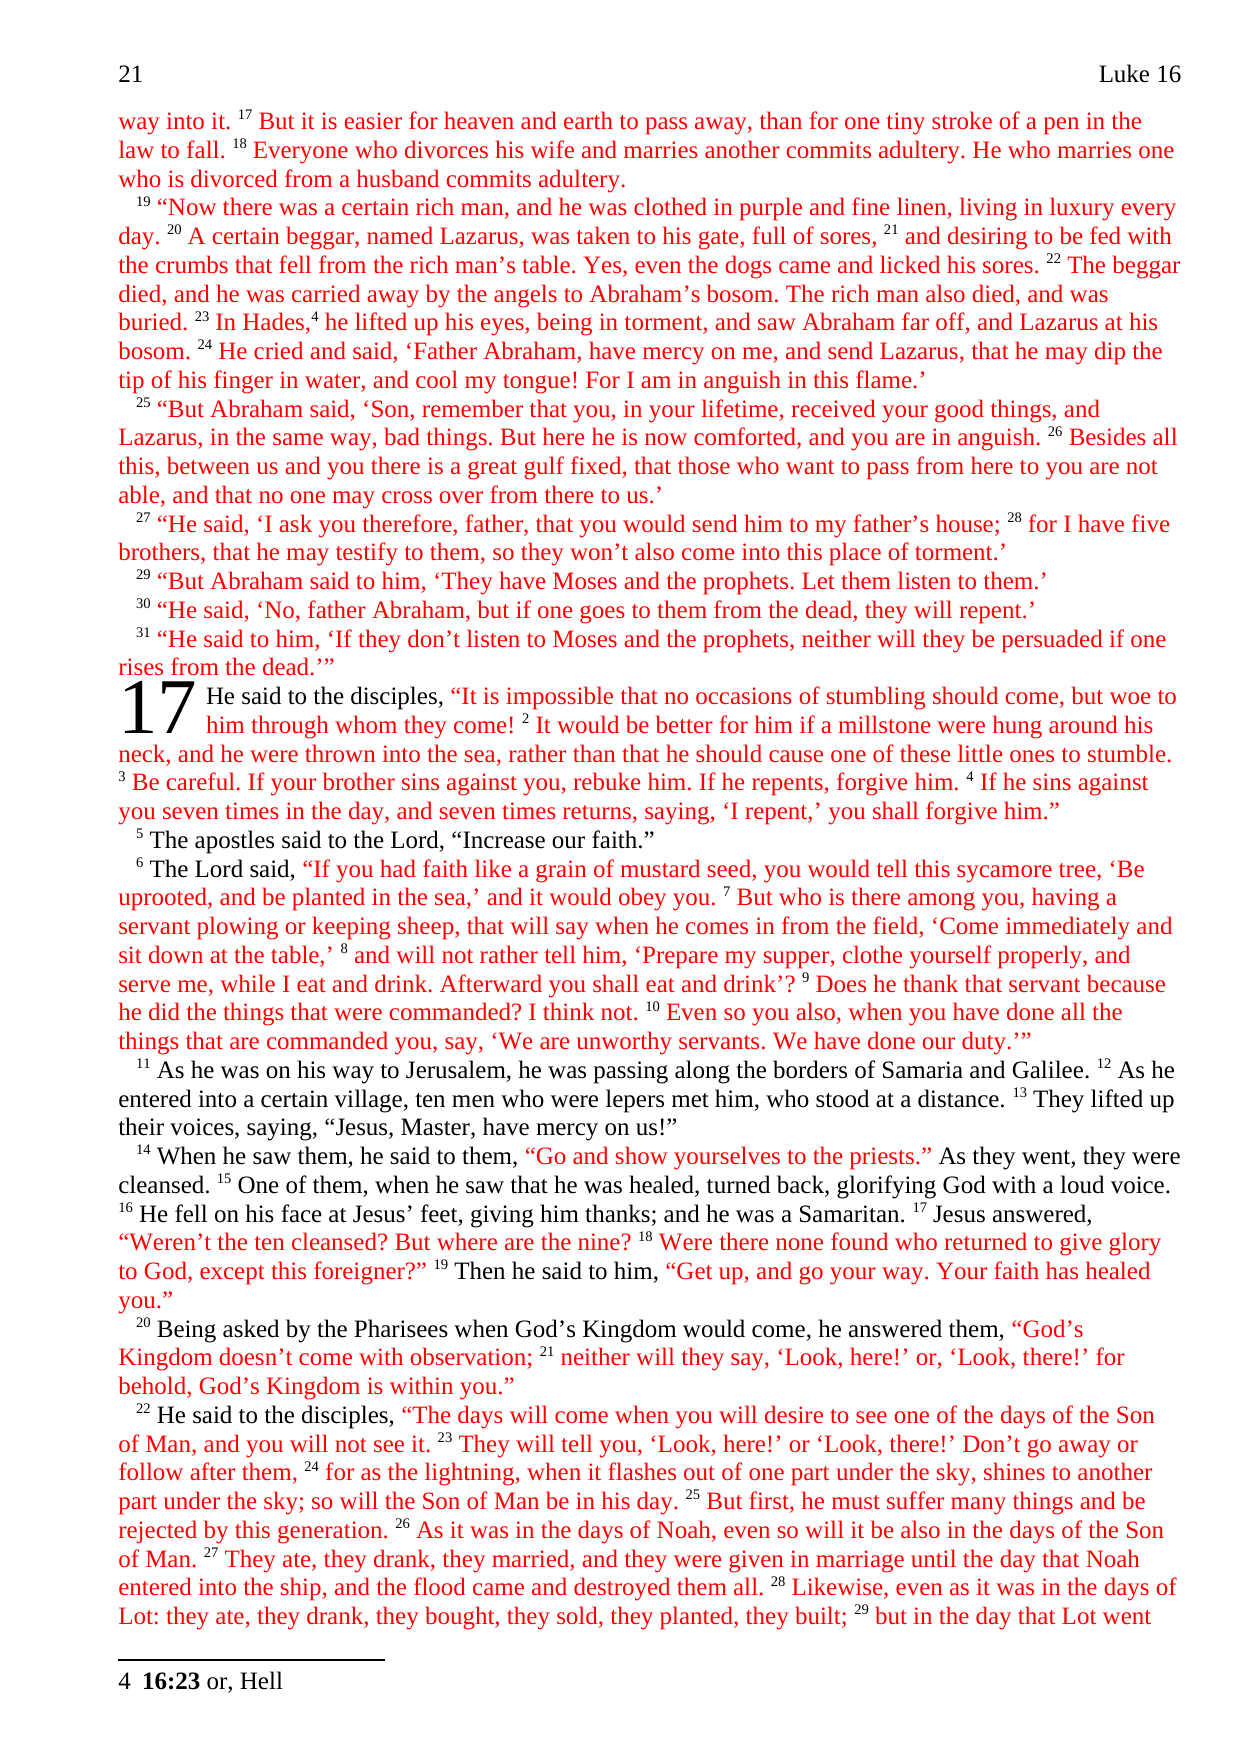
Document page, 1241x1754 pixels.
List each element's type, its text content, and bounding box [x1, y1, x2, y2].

text 6 The Lord said, “If you had faith like a grain of mustard seed, you would tell this sycamore tree, ‘Be uprooted, and be planted in the sea,’ and it would obey you. 7 But who is there among you, having a servant plowing or keeping sheep, that will say when he comes in from the field, ‘Come immediately and sit down at the table,’ 8 and will not rather tell him, ‘Prepare my supper, clothe yourself properly, and serve me, while I eat and drink. Afterward you shall eat and drink’? 9 Does he thank that servant because he did the things that were commanded? I think not. 10 Even so you also, when you have done all the things that are commanded you, say, ‘We are unworthy servants. We have done our duty.’” [118, 854, 1181, 1055]
text 11 As he was on his way to Jerusalem, he was passing along the borders of Samaria and Galilee. 12 As he entered into a certain village, ten men who were lepers met him, who stood at a distance. 13 They lifted up their voices, saying, “Jesus, Master, have mercy on us!” [118, 1055, 1181, 1141]
text 19 “Now there was a certain rich man, and he was clothed in purple and fine linen, living in luxury every day. 20 A certain beggar, named Lazarus, was taken to his gate, full of sores, 21 and desiring to be fed with the crumbs that fell from the rich man’s table. Yes, even the dogs came and licked his sores. 22 The beggar died, and he was carried away by the angels to Abraham’s bosom. The rich man also died, and was buried. 23 In Hades, he lifted up his eyes, being in torment, and saw Abraham far off, and Lazarus at his bosom. 24 He cried and said, ‘Father Abraham, have mercy on me, and send Lazarus, that he may dip the tip of his finger in water, and cool my tongue! For I am in anguish in this flame.’ [118, 192, 1181, 394]
text 22 He said to the disciples, “The days will come when you will desire to see one of the days of the Son of Man, and you will not see it. 23 They will tell you, ‘Look, here!’ or ‘Look, there!’ Don’t go away or follow after them, 24 for as the lightning, when it flashes out of one part under the sky, shines to another part under the sky; so will the Son of Man be in his day. 25 But first, he must suffer many things and be rejected by this generation. 26 As it was in the days of Noah, even so will it be also in the days of the Son of Man. 27 They ate, they drank, they married, and they were given in marriage until the day that Noah entered into the ship, and the flood came and destroyed them all. 28 Likewise, even as it was in the days of Lot: they ate, they drank, they bought, they sold, they planted, they built; 29 but in the day that Lot went [118, 1400, 1181, 1630]
text way into it. 17 But it is easier for heaven and earth to pass away, than for one tiny stroke of a pen in the law to fall. 18 Everyone who divorces his wife and marries another commits adultery. He who marries one who is divorced from a husband commits adultery. [118, 106, 1181, 192]
text 14 When he saw them, he said to them, “Go and show yourselves to the priests.” As they went, they were cleansed. 15 One of them, when he saw that he was healed, turned back, glorifying God with a loud voice. 16 He fell on his face at Jesus’ feet, giving him thanks; and he was a Samaritan. 17 Jesus answered, “Weren’t the ten cleansed? But where are the nine? 18 Were there none found who returned to give glory to God, except this foreigner?” 19 Then he said to him, “Get up, and go your way. Your faith has healed you.” [118, 1141, 1181, 1314]
text 29 “But Abraham said to him, ‘They have Moses and the prophets. Let them listen to them.’ [118, 566, 1181, 595]
text 27 “He said, ‘I ask you therefore, father, that you would send him to my father’s house; 28 for I have five brothers, that he may testify to them, so they won’t also come into this place of torment.’ [118, 509, 1181, 566]
text 16:23 or, Hell [118, 1666, 1181, 1695]
text 17He said to the disciples, “It is impossible that no occasions of stumbling should come, but woe to him through whom they come! 2 It would be better for him if a millstone were hung around his neck, and he were thrown into the sea, rather than that he should cause one of these little ones to stumble. 3 Be careful. If your brother sins against you, rebuke him. If he repents, forgive him. 4 If he sins against you seven times in the day, and seven times returns, saying, ‘I repent,’ you shall forgive him.” [118, 681, 1181, 825]
text 30 “He said, ‘No, father Abraham, but if one goes to them from the dead, they will repent.’ [118, 595, 1181, 624]
text 25 “But Abraham said, ‘Son, remember that you, in your lifetime, received your good things, and Lazarus, in the same way, bad things. But here he is now comforted, and you are in anguish. 26 Besides all this, between us and you there is a great gulf fixed, that those who want to pass from here to you are not able, and that no one may cross over from there to us.’ [118, 394, 1181, 509]
text 31 “He said to him, ‘If they don’t listen to Moses and the prophets, neither will they be persuaded if one rises from the dead.’” [118, 624, 1181, 681]
text 20 Being asked by the Pharisees when God’s Kingdom would come, he answered them, “God’s Kingdom doesn’t come with observation; 21 neither will they say, ‘Look, here!’ or, ‘Look, there!’ for behold, God’s Kingdom is within you.” [118, 1314, 1181, 1400]
text 5 The apostles said to the Lord, “Increase our faith.” [118, 825, 1181, 854]
